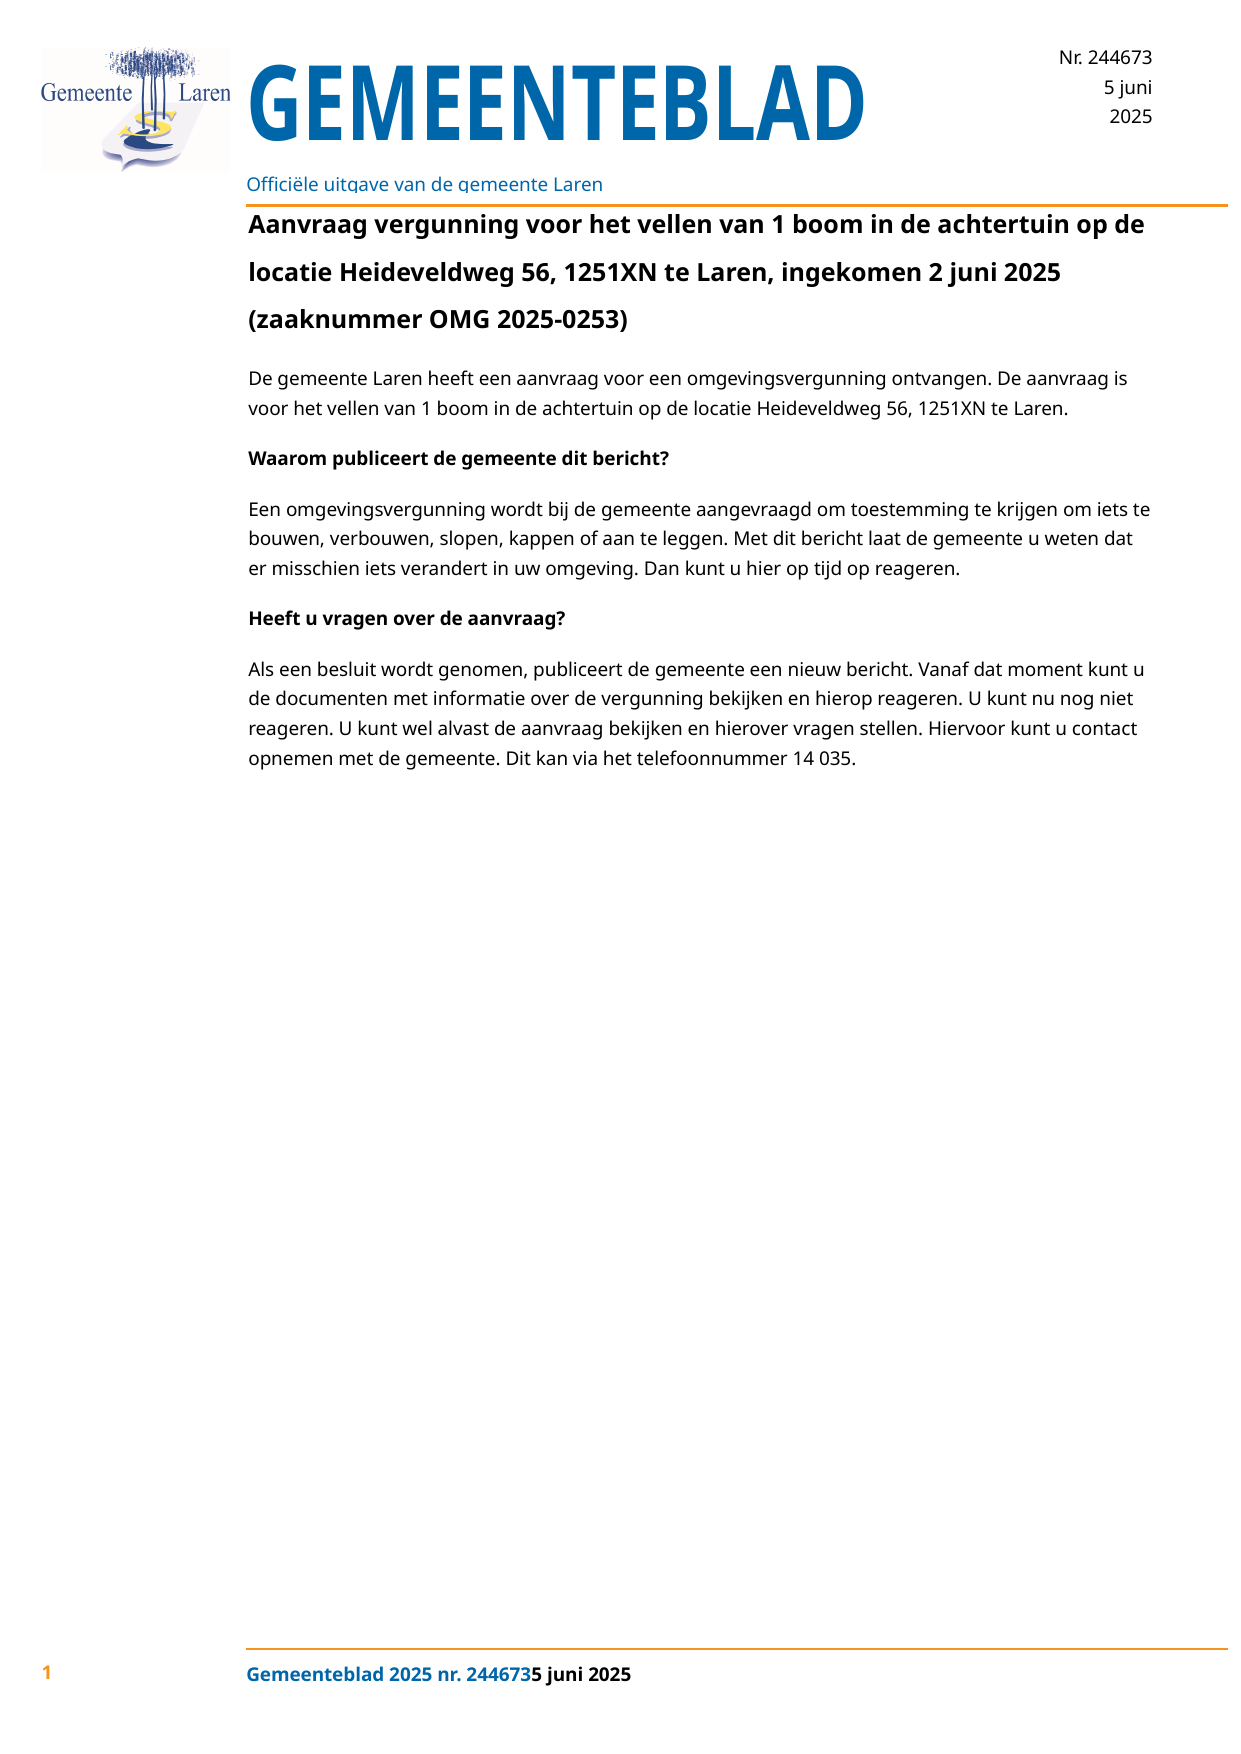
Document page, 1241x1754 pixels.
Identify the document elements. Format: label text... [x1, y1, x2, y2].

text Aanvraag vergunning voor het vellen van 1 boom in de achtertuin op de locatie Heideveldweg 56, 1251XN te Laren, ingekomen 2 juni 2025 (zaaknummer OMG 2025-0253) [248, 207, 1152, 336]
text De gemeente Laren heeft een aanvraag voor een omgevingsvergunning ontvangen. De aanvraag is voor het vellen van 1 boom in de achtertuin op de locatie Heideveldweg 56, 1251XN te Laren. [248, 366, 1152, 421]
text Waarom publiceert de gemeente dit bericht? [248, 446, 1152, 471]
picture [41, 47, 231, 172]
text Als een besluit wordt genomen, publiceert de gemeente een nieuw bericht. Vanaf dat moment kunt u de documenten met informatie over de vergunning bekijken en hierop reageren. U kunt nu nog niet reageren. U kunt wel alvast de aanvraag bekijken en hierover vragen stellen. Hiervoor kunt u contact opnemen met de gemeente. Dit kan via het telefoonnummer 14 035. [248, 656, 1152, 770]
text Heeft u vragen over de aanvraag? [248, 606, 1152, 631]
text Een omgevingsvergunning wordt bij de gemeente aangevraagd om toestemming te krijgen om iets te bouwen, verbouwen, slopen, kappen of aan te leggen. Met dit bericht laat de gemeente u weten dat er misschien iets verandert in uw omgeving. Dan kunt u hier op tijd op reageren. [248, 496, 1152, 581]
